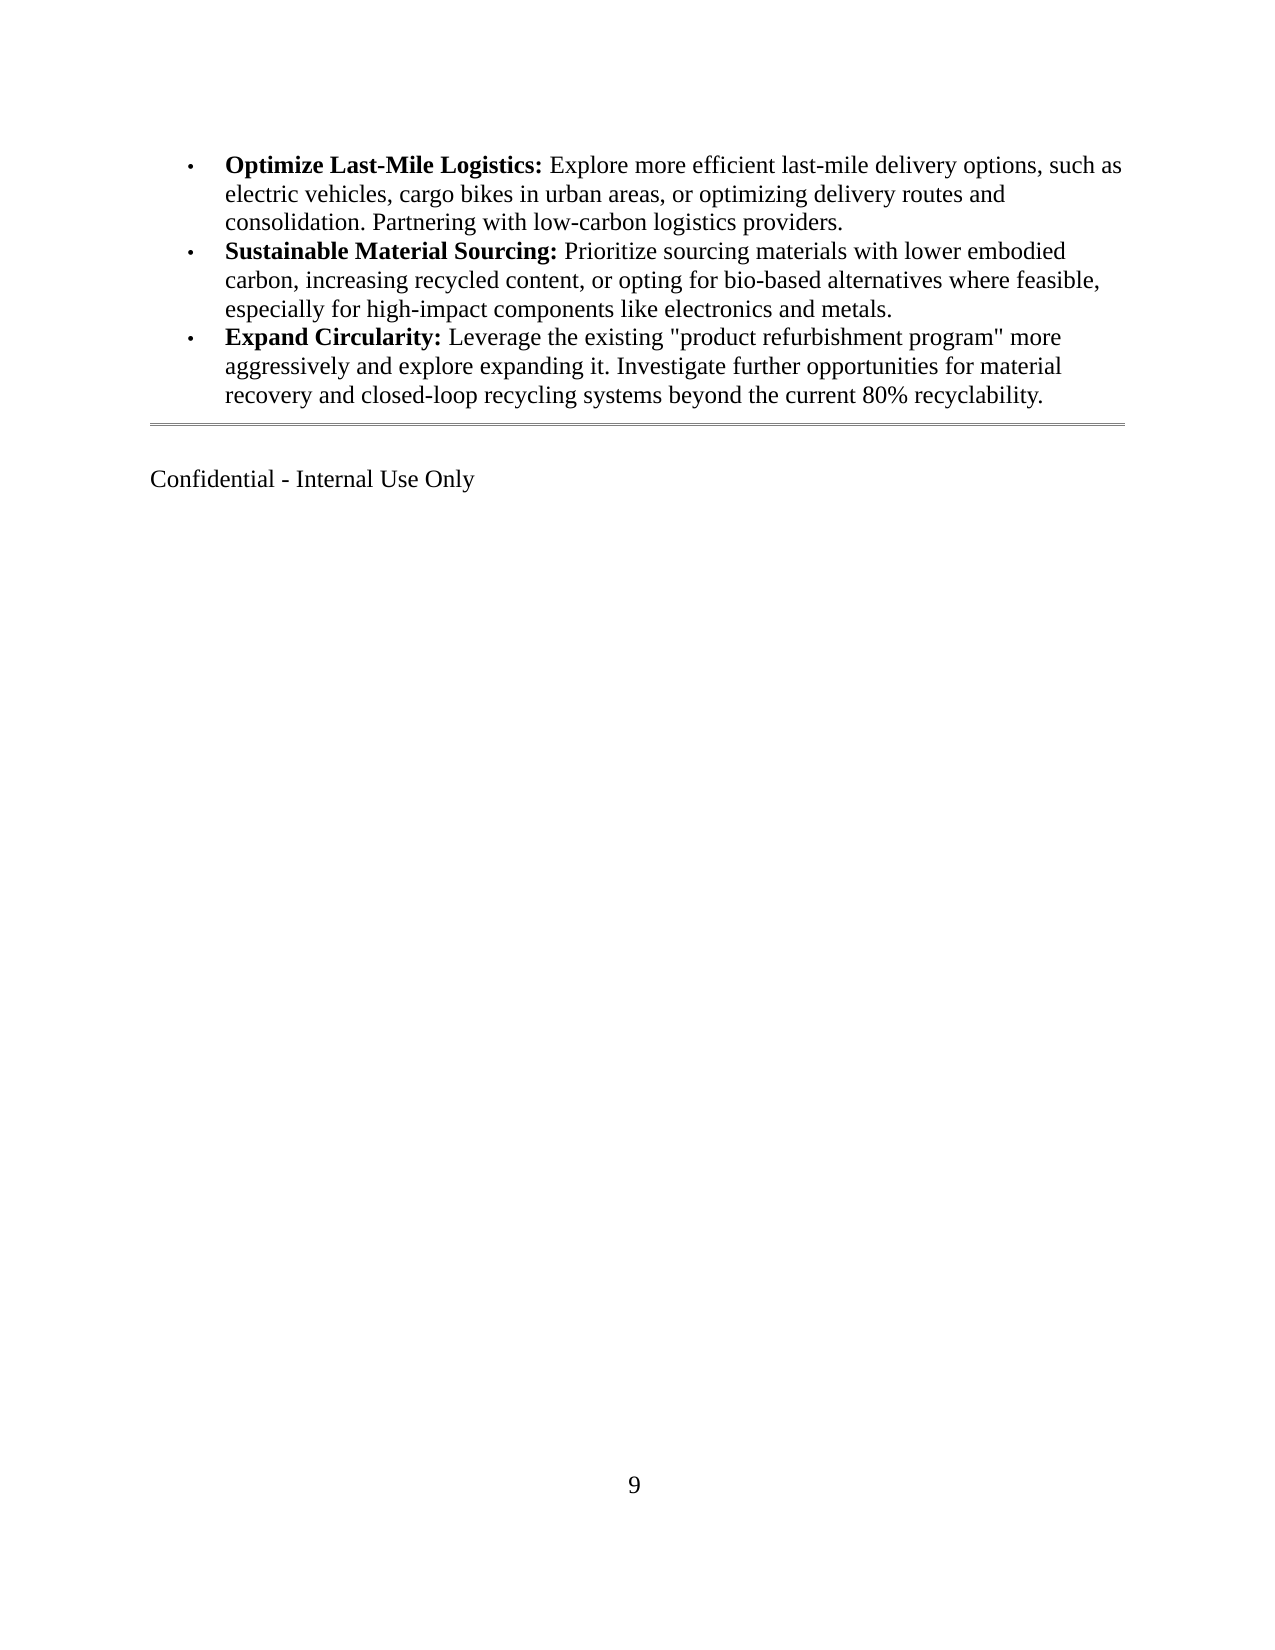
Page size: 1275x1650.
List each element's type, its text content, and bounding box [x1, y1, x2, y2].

text Confidential - Internal Use Only [150, 464, 1125, 493]
list Optimize Last-Mile Logistics: Explore more efficient last-mile delivery options, such as electric vehicles, cargo bikes in urban areas, or optimizing delivery routes and consolidation. Partnering with low-carbon logistics providers. [187, 150, 1125, 236]
list Sustainable Material Sourcing: Prioritize sourcing materials with lower embodied carbon, increasing recycled content, or opting for bio-based alternatives where feasible, especially for high-impact components like electronics and metals. [187, 236, 1125, 322]
list Expand Circularity: Leverage the existing "product refurbishment program" more aggressively and explore expanding it. Investigate further opportunities for material recovery and closed-loop recycling systems beyond the current 80% recyclability. [187, 322, 1125, 409]
